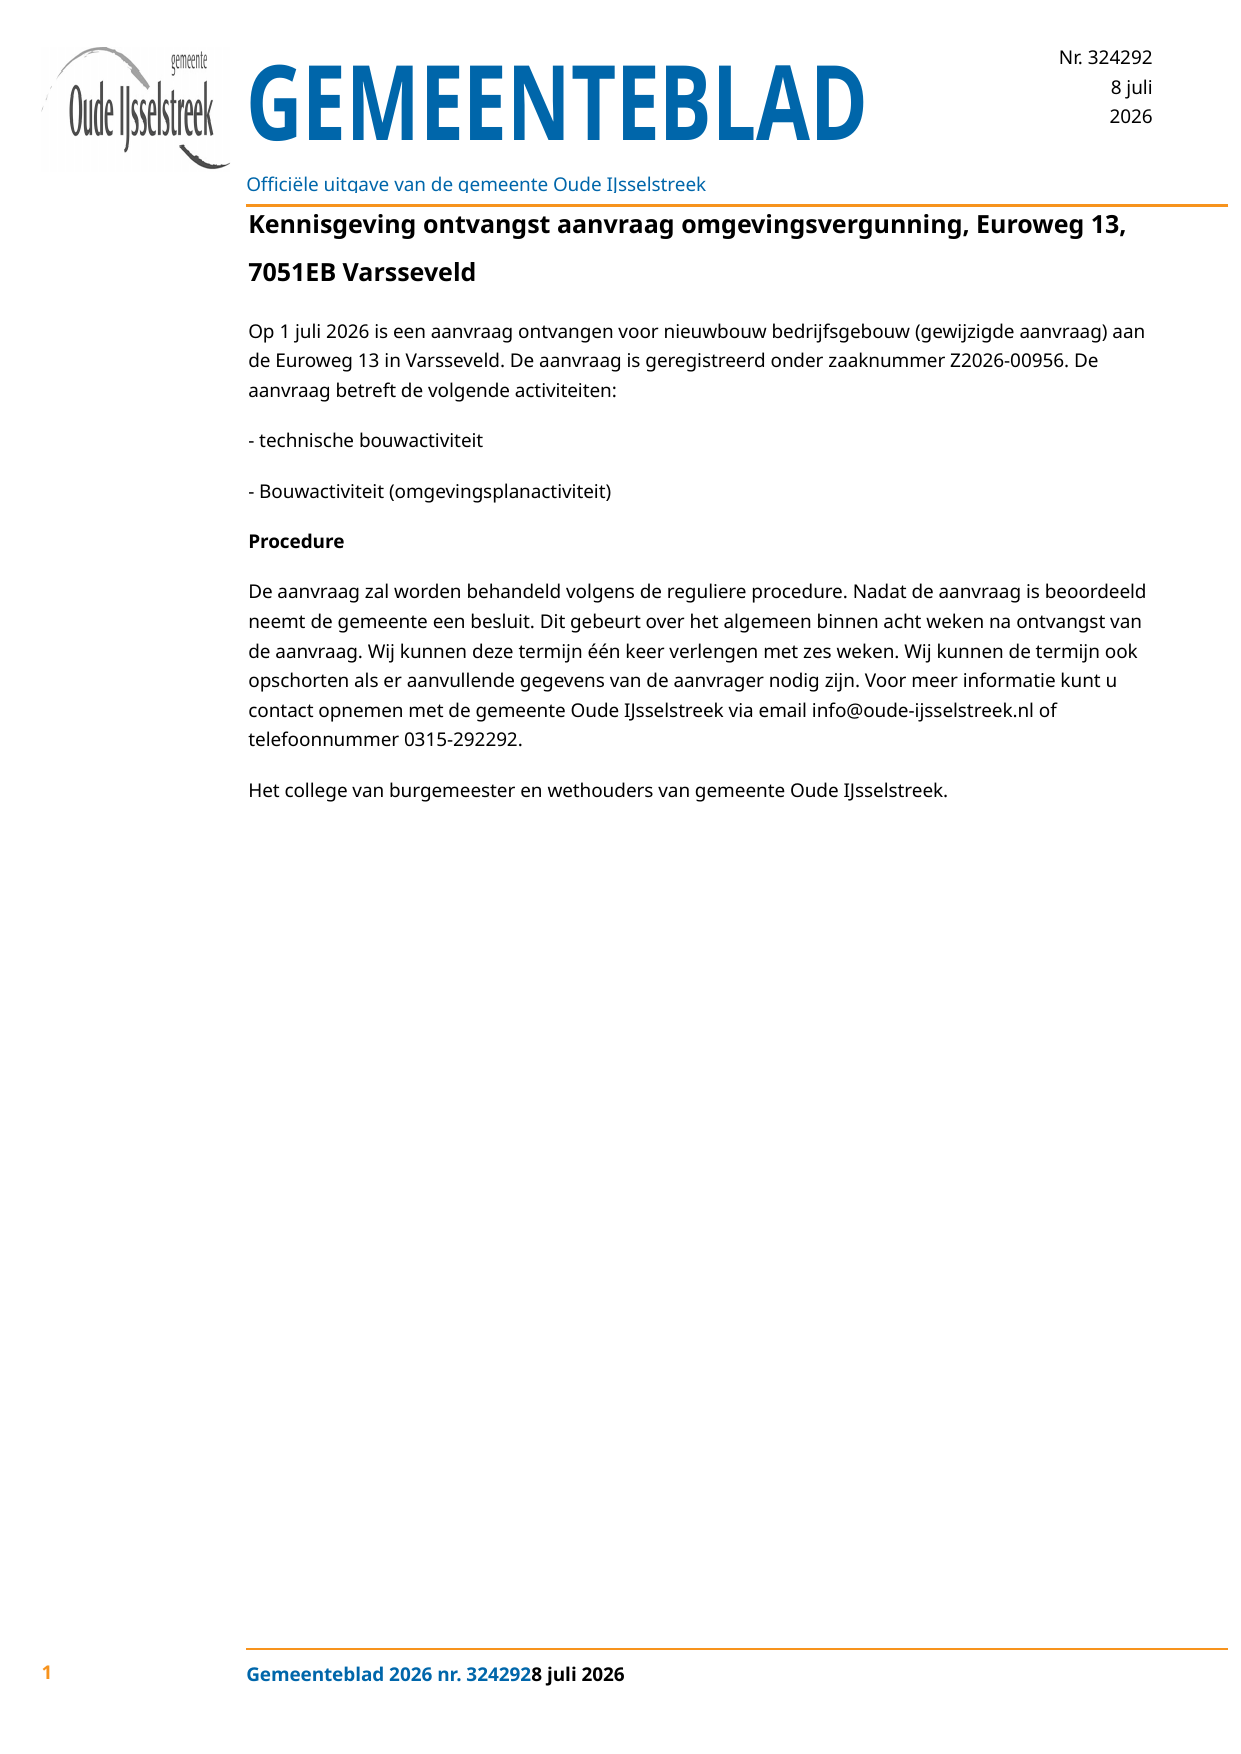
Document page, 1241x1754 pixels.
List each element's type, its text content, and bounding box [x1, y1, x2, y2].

text Op 1 juli 2026 is een aanvraag ontvangen voor nieuwbouw bedrijfsgebouw (gewijzigde aanvraag) aan de Euroweg 13 in Varsseveld. De aanvraag is geregistreerd onder zaaknummer Z2026-00956. De aanvraag betreft de volgende activiteiten: [248, 318, 1152, 403]
picture [41, 47, 231, 172]
text - technische bouwactiviteit [248, 427, 1152, 453]
text De aanvraag zal worden behandeld volgens de reguliere procedure. Nadat de aanvraag is beoordeeld neemt de gemeente een besluit. Dit gebeurt over het algemeen binnen acht weken na ontvangst van de aanvraag. Wij kunnen deze termijn één keer verlengen met zes weken. Wij kunnen de termijn ook opschorten als er aanvullende gegevens van de aanvrager nodig zijn. Voor meer informatie kunt u contact opnemen met de gemeente Oude IJsselstreek via email info@oude-ijsselstreek.nl of telefoonnummer 0315-292292. [248, 579, 1152, 752]
text Kennisgeving ontvangst aanvraag omgevingsvergunning, Euroweg 13, 7051EB Varsseveld [248, 207, 1152, 288]
text Het college van burgemeester en wethouders van gemeente Oude IJsselstreek. [248, 777, 1152, 803]
text - Bouwactiviteit (omgevingsplanactiviteit) [248, 478, 1152, 504]
text Procedure [248, 528, 1152, 554]
